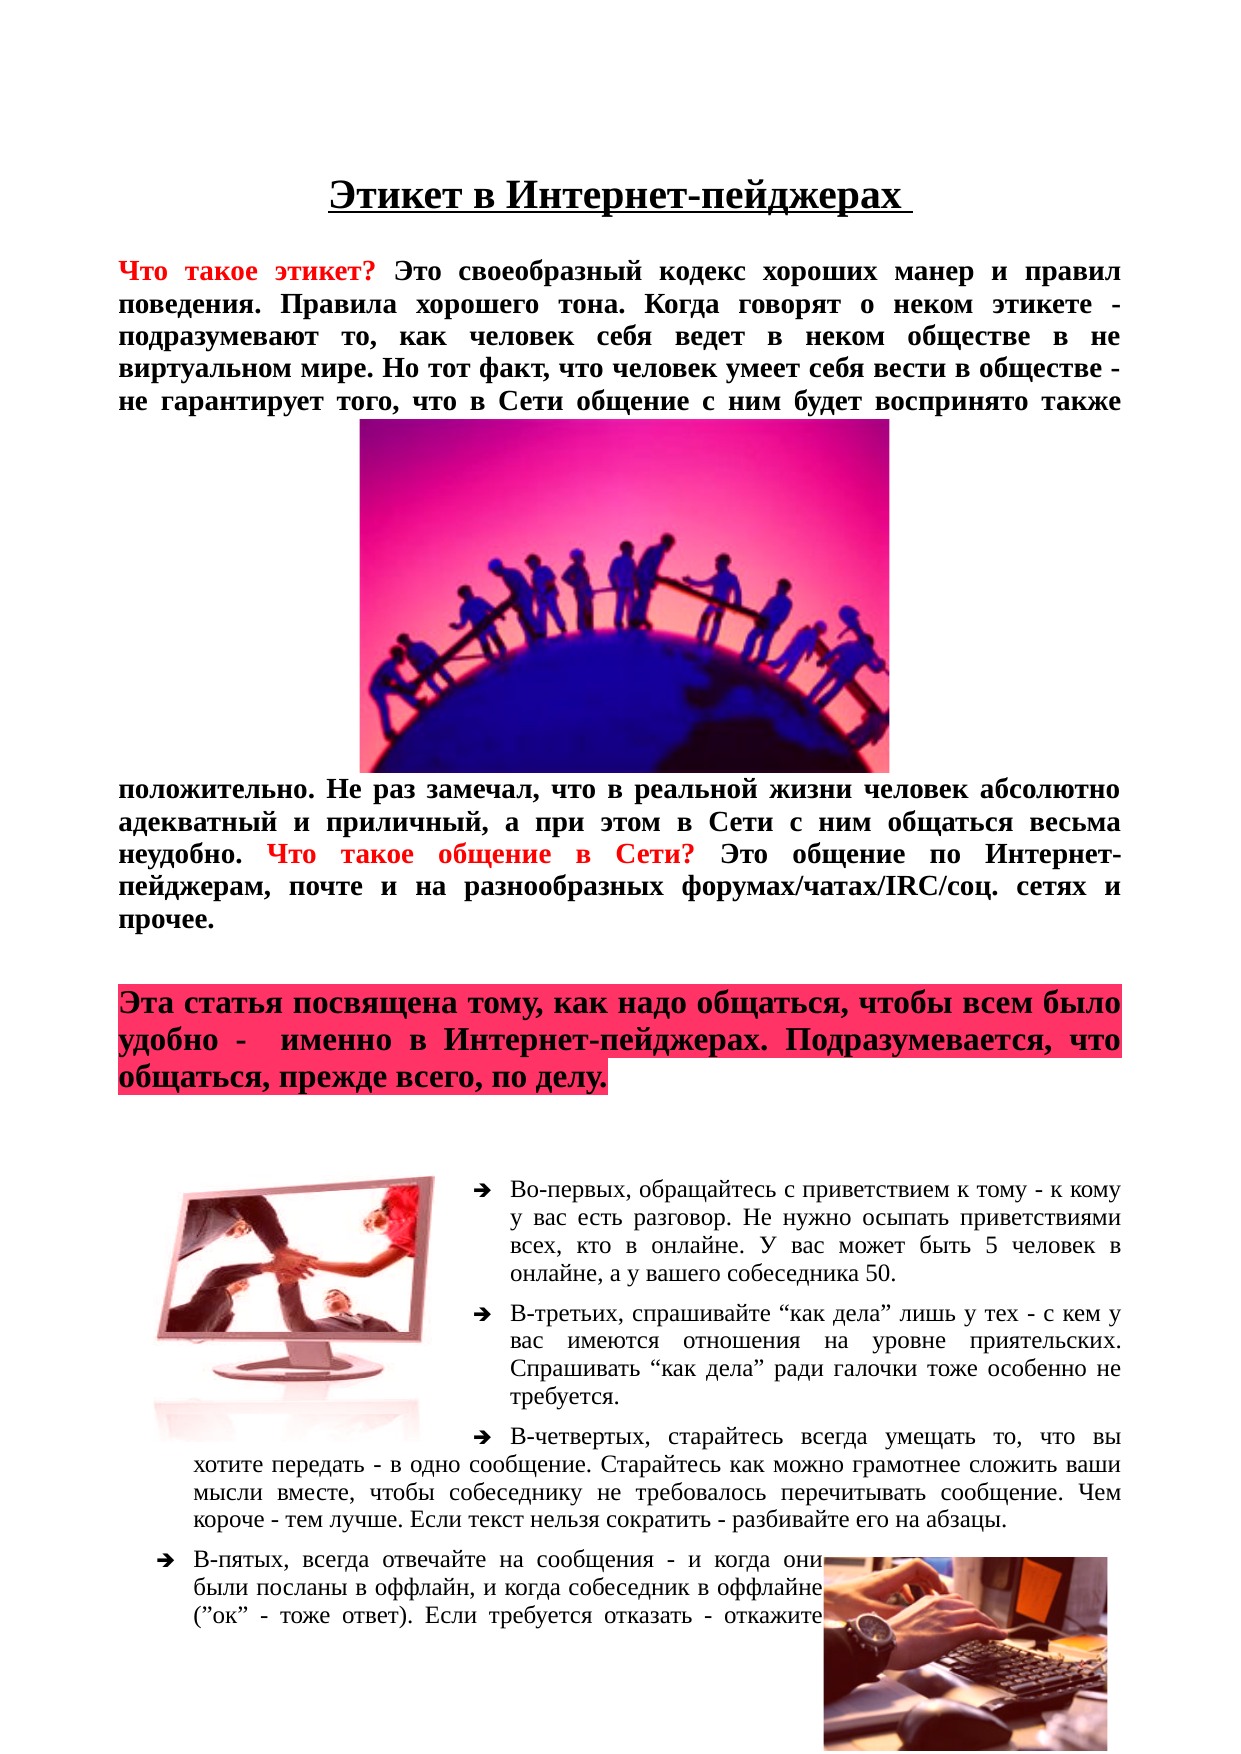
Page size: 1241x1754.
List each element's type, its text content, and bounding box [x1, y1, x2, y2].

list В-третьих, спрашивайте “как дела” лишь у тех - с кем у вас имеются отношения на уровне приятельских. Спрашивать “как дела” ради галочки тоже особенно не требуется. [435, 1299, 1122, 1410]
list В-пятых, всегда отвечайте на сообщения - и когда они были посланы в оффлайн, и когда собеседник в оффлайне (”ок” - тоже ответ). Если требуется отказать - откажите [156, 1546, 1122, 1629]
subtitle Что такое этикет? Это своеобразный кодекс хороших манер и правил поведения. Правила хорошего тона. Когда говорят о неком этикете - подразумевают то, как человек себя ведет в неком обществе в не виртуальном мире. Но тот факт, что человек умеет себя вести в обществе - не гарантирует того, что в Сети общение с ним будет воспринято также положительно. Не раз замечал, что в реальной жизни человек абсолютно адекватный и приличный, а при этом в Сети с ним общаться весьма неудобно. Что такое общение в Сети? Это общение по Интернет-пейджерам, почте и на разнообразных форумах/чатах/IRC/соц. сетях и прочее. [118, 255, 1122, 934]
text Эта статья посвящена тому, как надо общаться, чтобы всем было удобно - именно в Интернет-пейджерах. Подразумевается, что общаться, прежде всего, по делу. [118, 984, 1122, 1095]
list В-четвертых, старайтесь всегда умещать то, что вы хотите передать - в одно сообщение. Старайтесь как можно грамотнее сложить ваши мысли вместе, чтобы собеседнику не требовалось перечитывать сообщение. Чем короче - тем лучше. Если текст нельзя сократить - разбивайте его на абзацы. [156, 1422, 1122, 1533]
list Во-первых, обращайтесь с приветствием к тому - к кому у вас есть разговор. Не нужно осыпать приветствиями всех, кто в онлайне. У вас может быть 5 человек в онлайне, а у вашего собеседника 50. [435, 1176, 1122, 1286]
subtitle Этикет в Интернет-пейджерах [118, 171, 1122, 217]
